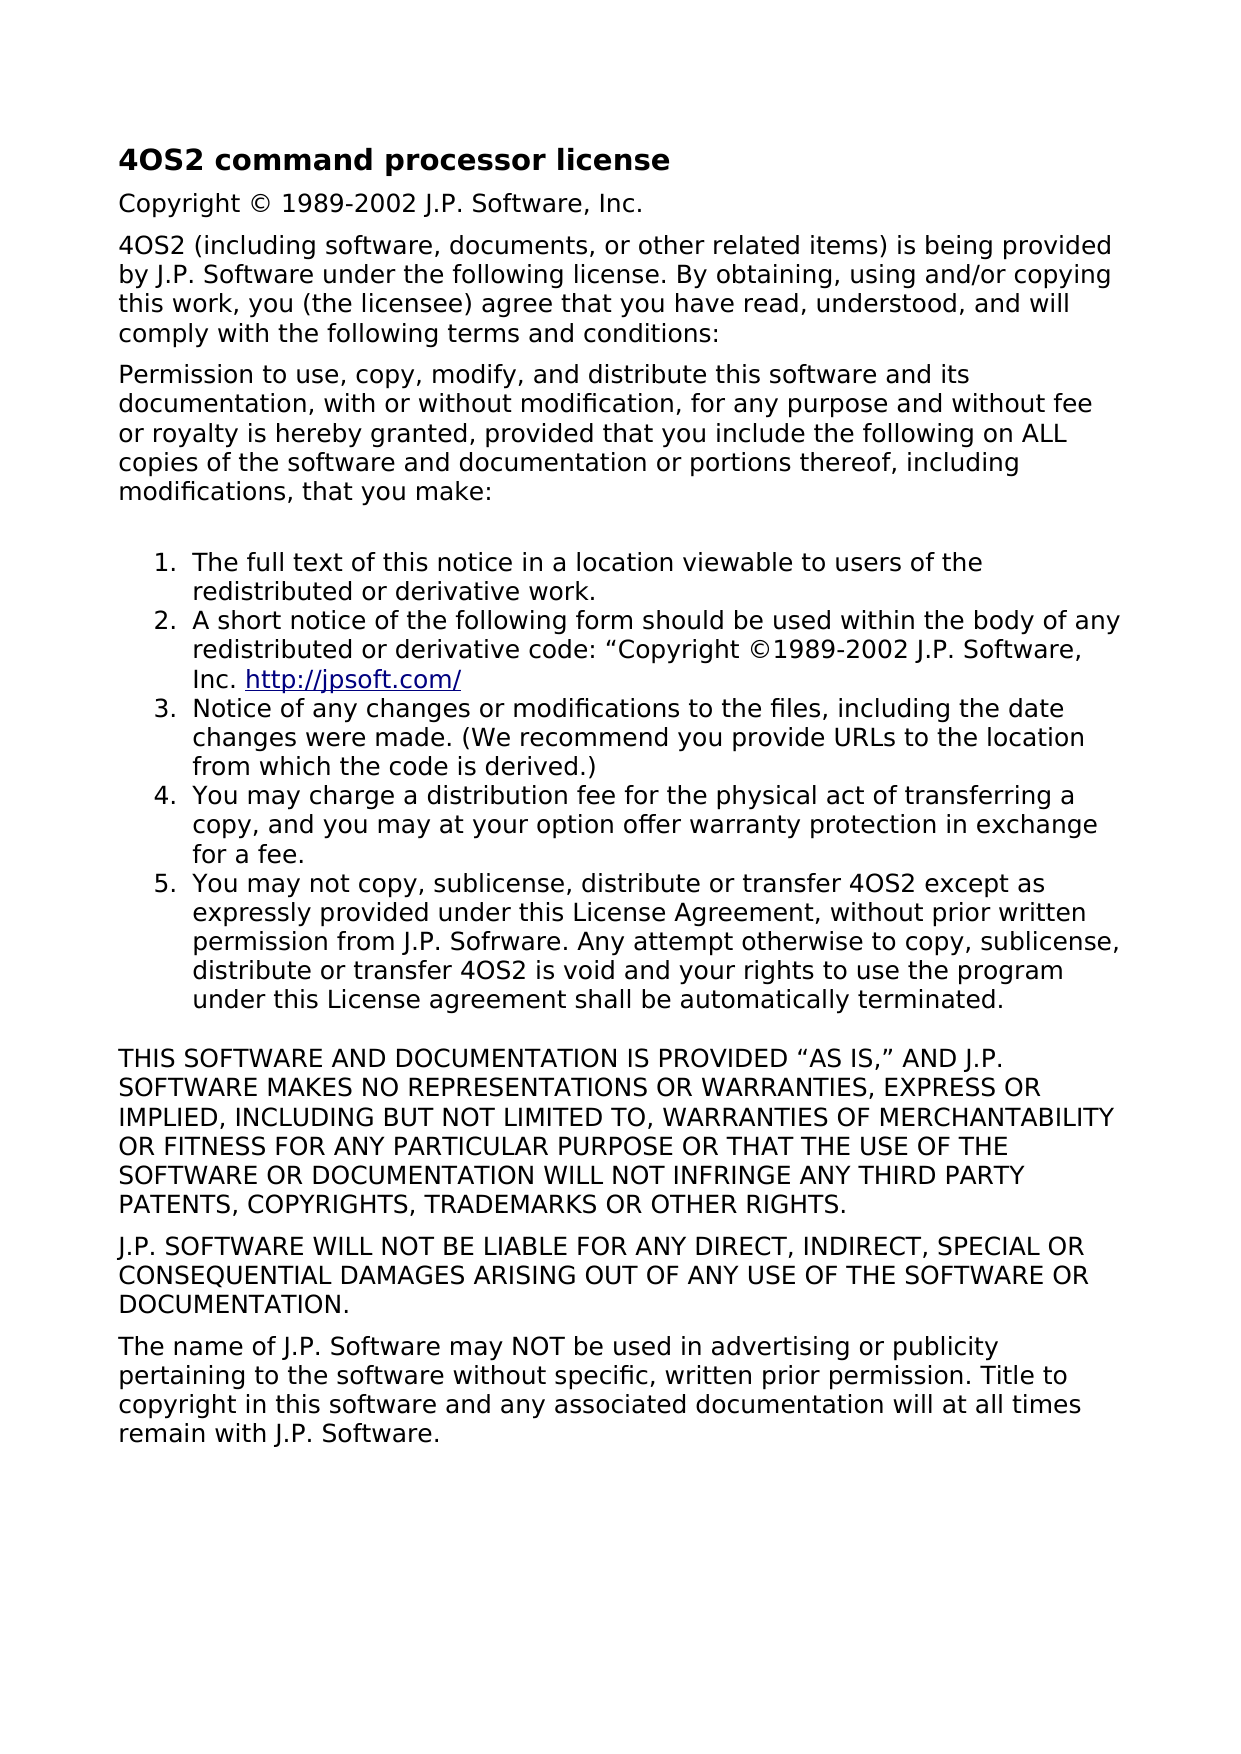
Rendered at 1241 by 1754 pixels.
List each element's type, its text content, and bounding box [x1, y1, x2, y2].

text J.P. SOFTWARE WILL NOT BE LIABLE FOR ANY DIRECT, INDIRECT, SPECIAL OR CONSEQUENTIAL DAMAGES ARISING OUT OF ANY USE OF THE SOFTWARE OR DOCUMENTATION. [118, 1232, 1122, 1319]
list You may charge a distribution fee for the physical act of transferring a copy, and you may at your option offer warranty protection in exchange for a fee. [177, 782, 1122, 869]
list Notice of any changes or modifications to the files, including the date changes were made. (We recommend you provide URLs to the location from which the code is derived.) [177, 694, 1122, 782]
text Copyright © 1989-2002 J.P. Software, Inc. [118, 189, 1122, 219]
list The full text of this notice in a location viewable to users of the redistributed or derivative work. [177, 548, 1122, 607]
text Permission to use, copy, modify, and distribute this software and its documentation, with or without modification, for any purpose and without fee or royalty is hereby granted, provided that you include the following on ALL copies of the software and documentation or portions thereof, including modifications, that you make: [118, 360, 1122, 506]
text 4OS2 (including software, documents, or other related items) is being provided by J.P. Software under the following license. By obtaining, using and/or copying this work, you (the licensee) agree that you have read, understood, and will comply with the following terms and conditions: [118, 231, 1122, 348]
list A short notice of the following form should be used within the body of any redistributed or derivative code: “Copyright ©1989-2002 J.P. Software, Inc. http://jpsoft.com/ [177, 607, 1122, 694]
text THIS SOFTWARE AND DOCUMENTATION IS PROVIDED “AS IS,” AND J.P. SOFTWARE MAKES NO REPRESENTATIONS OR WARRANTIES, EXPRESS OR IMPLIED, INCLUDING BUT NOT LIMITED TO, WARRANTIES OF MERCHANTABILITY OR FITNESS FOR ANY PARTICULAR PURPOSE OR THAT THE USE OF THE SOFTWARE OR DOCUMENTATION WILL NOT INFRINGE ANY THIRD PARTY PATENTS, COPYRIGHTS, TRADEMARKS OR OTHER RIGHTS. [118, 1044, 1122, 1219]
text The name of J.P. Software may NOT be used in advertising or publicity pertaining to the software without specific, written prior permission. Title to copyright in this software and any associated documentation will at all times remain with J.P. Software. [118, 1332, 1122, 1448]
subtitle 4OS2 command processor license [118, 143, 1122, 177]
list You may not copy, sublicense, distribute or transfer 4OS2 except as expressly provided under this License Agreement, without prior written permission from J.P. Sofrware. Any attempt otherwise to copy, sublicense, distribute or transfer 4OS2 is void and your rights to use the program under this License agreement shall be automatically terminated. [177, 869, 1122, 1015]
